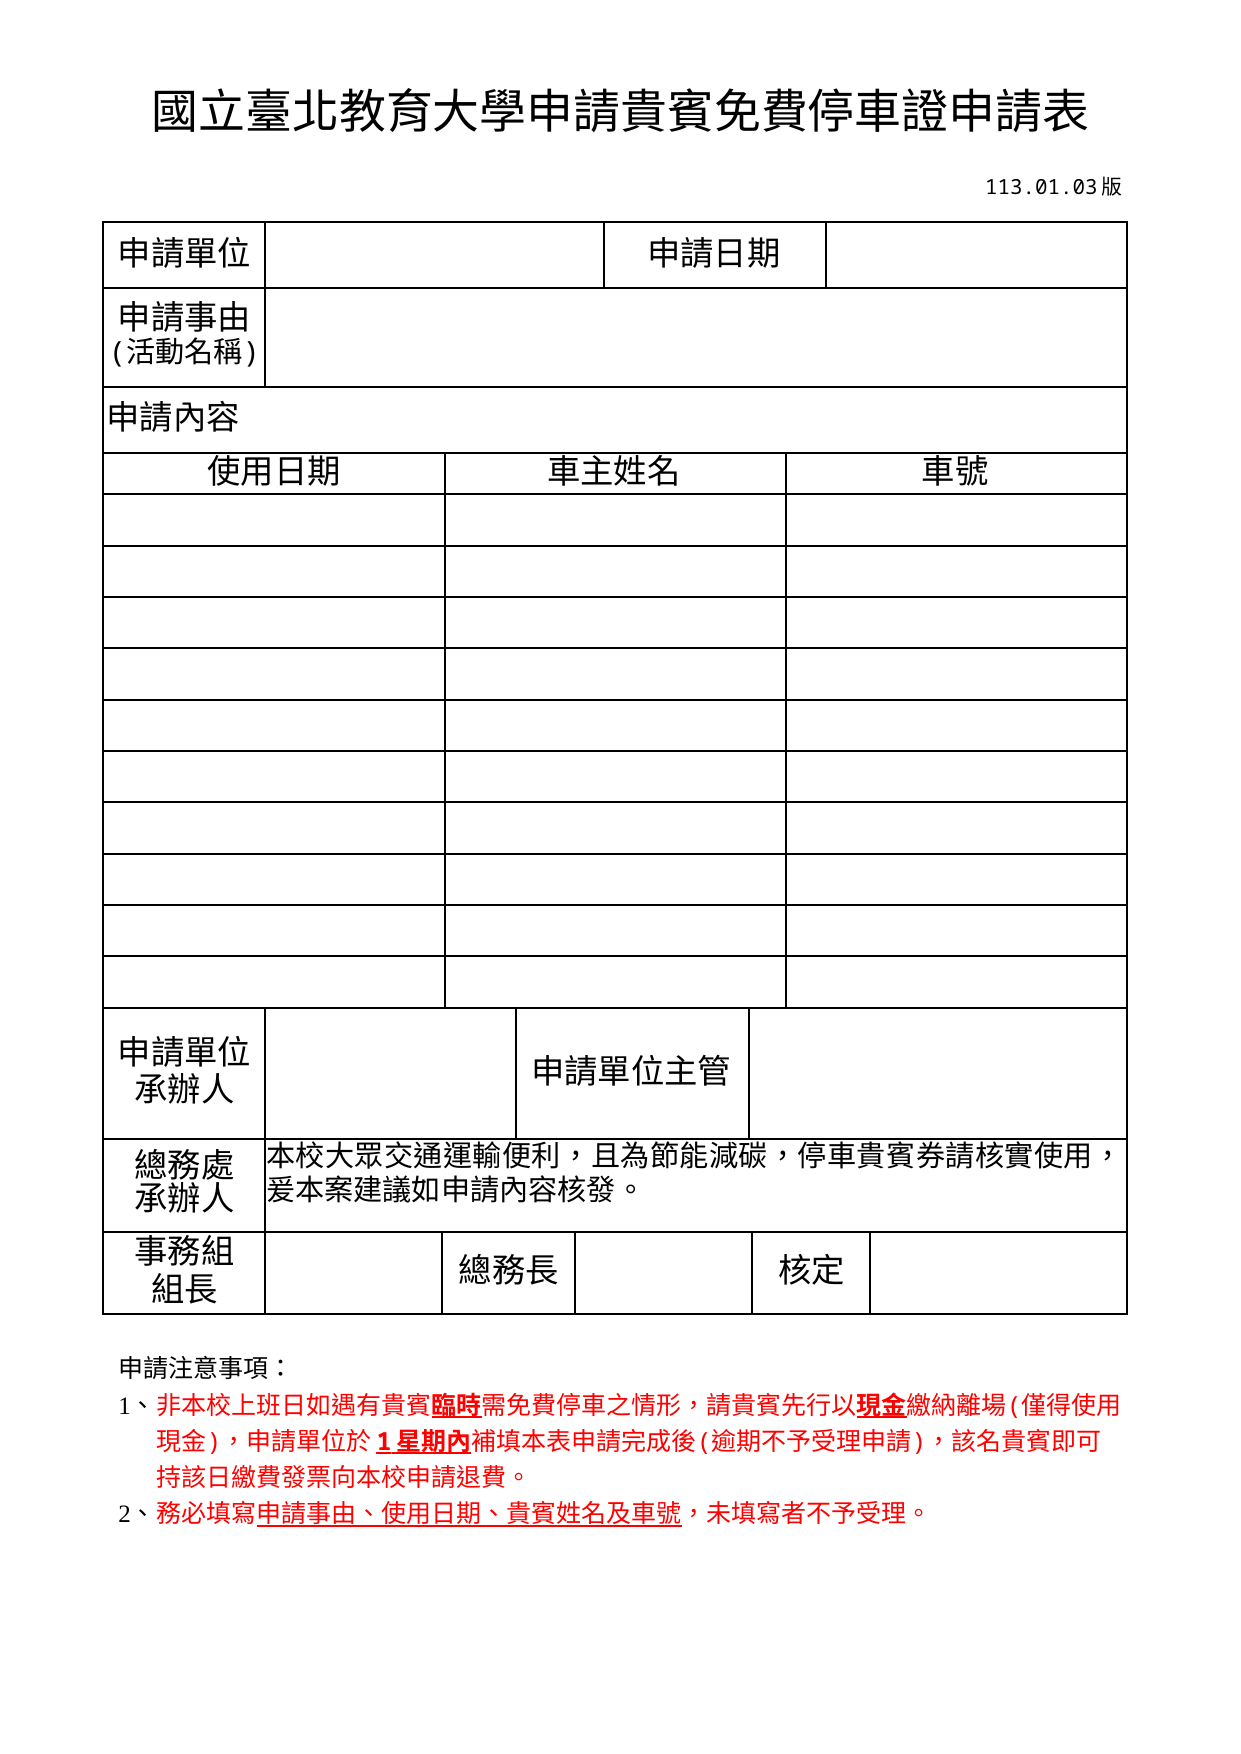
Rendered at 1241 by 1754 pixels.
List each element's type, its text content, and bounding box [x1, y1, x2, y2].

table_cell 申請單位承辦人 [104, 1009, 264, 1138]
table_cell [104, 598, 444, 647]
table_cell [266, 1233, 441, 1313]
table_cell [787, 701, 1126, 750]
table_cell [787, 855, 1126, 904]
table_cell 申請內容 [104, 388, 1126, 452]
table_cell [446, 547, 785, 596]
table_cell [446, 598, 785, 647]
table_cell [576, 1233, 751, 1313]
table_cell [787, 957, 1126, 1007]
table_cell [787, 598, 1126, 647]
table_cell 車號 [787, 454, 1126, 493]
table_cell [787, 906, 1126, 955]
table_cell 申請單位主管 [517, 1009, 748, 1138]
table_cell [446, 803, 785, 852]
table_cell [446, 906, 785, 955]
table_cell [104, 803, 444, 852]
text 申請注意事項： [118, 1349, 1122, 1385]
table_cell 總務處 承辦人 [104, 1140, 264, 1231]
table_cell [787, 547, 1126, 596]
table_header [827, 223, 1126, 287]
table_cell [446, 495, 785, 544]
table_cell [446, 957, 785, 1007]
table_cell [104, 701, 444, 750]
table_cell 使用日期 [104, 454, 444, 493]
table_cell [446, 701, 785, 750]
table_cell [104, 495, 444, 544]
table_cell [104, 855, 444, 904]
table_cell [104, 649, 444, 698]
text 國立臺北教育大學申請貴賓免費停車證申請表 [118, 74, 1122, 142]
table_cell 核定 [753, 1233, 869, 1313]
table_cell [104, 752, 444, 801]
table_cell [787, 649, 1126, 698]
table_cell 事務組 組長 [104, 1233, 264, 1313]
table_cell [446, 752, 785, 801]
table_cell [787, 752, 1126, 801]
table_cell [787, 803, 1126, 852]
table_cell 本校大眾交通運輸便利，且為節能減碳，停車貴賓券請核實使用，爰本案建議如申請內容核發。 [266, 1140, 1126, 1231]
table_cell 申請事由 (活動名稱) [104, 289, 264, 386]
table_cell 車主姓名 [446, 454, 785, 493]
table_cell 總務長 [443, 1233, 574, 1313]
table_cell [750, 1009, 1126, 1138]
table_cell [266, 1009, 515, 1138]
table_header 申請日期 [605, 223, 825, 287]
table_cell [266, 289, 1126, 386]
table_cell [446, 649, 785, 698]
table_header [266, 223, 603, 287]
table_cell [787, 495, 1126, 544]
table_cell [104, 957, 444, 1007]
table_cell [104, 906, 444, 955]
table_header 申請單位 [104, 223, 264, 287]
table_cell [446, 855, 785, 904]
list 非本校上班日如遇有貴賓臨時需免費停車之情形，請貴賓先行以現金繳納離場(僅得使用現金)，申請單位於1星期內補填本表申請完成後(逾期不予受理申請)，該名貴賓即可持該日繳費發票向本校申請退費。 [118, 1385, 1122, 1494]
list 務必填寫申請事由、使用日期、貴賓姓名及車號，未填寫者不予受理。 [118, 1494, 1122, 1530]
table_cell [871, 1233, 1126, 1313]
table_cell [104, 547, 444, 596]
text 113.01.03版 [118, 170, 1122, 200]
